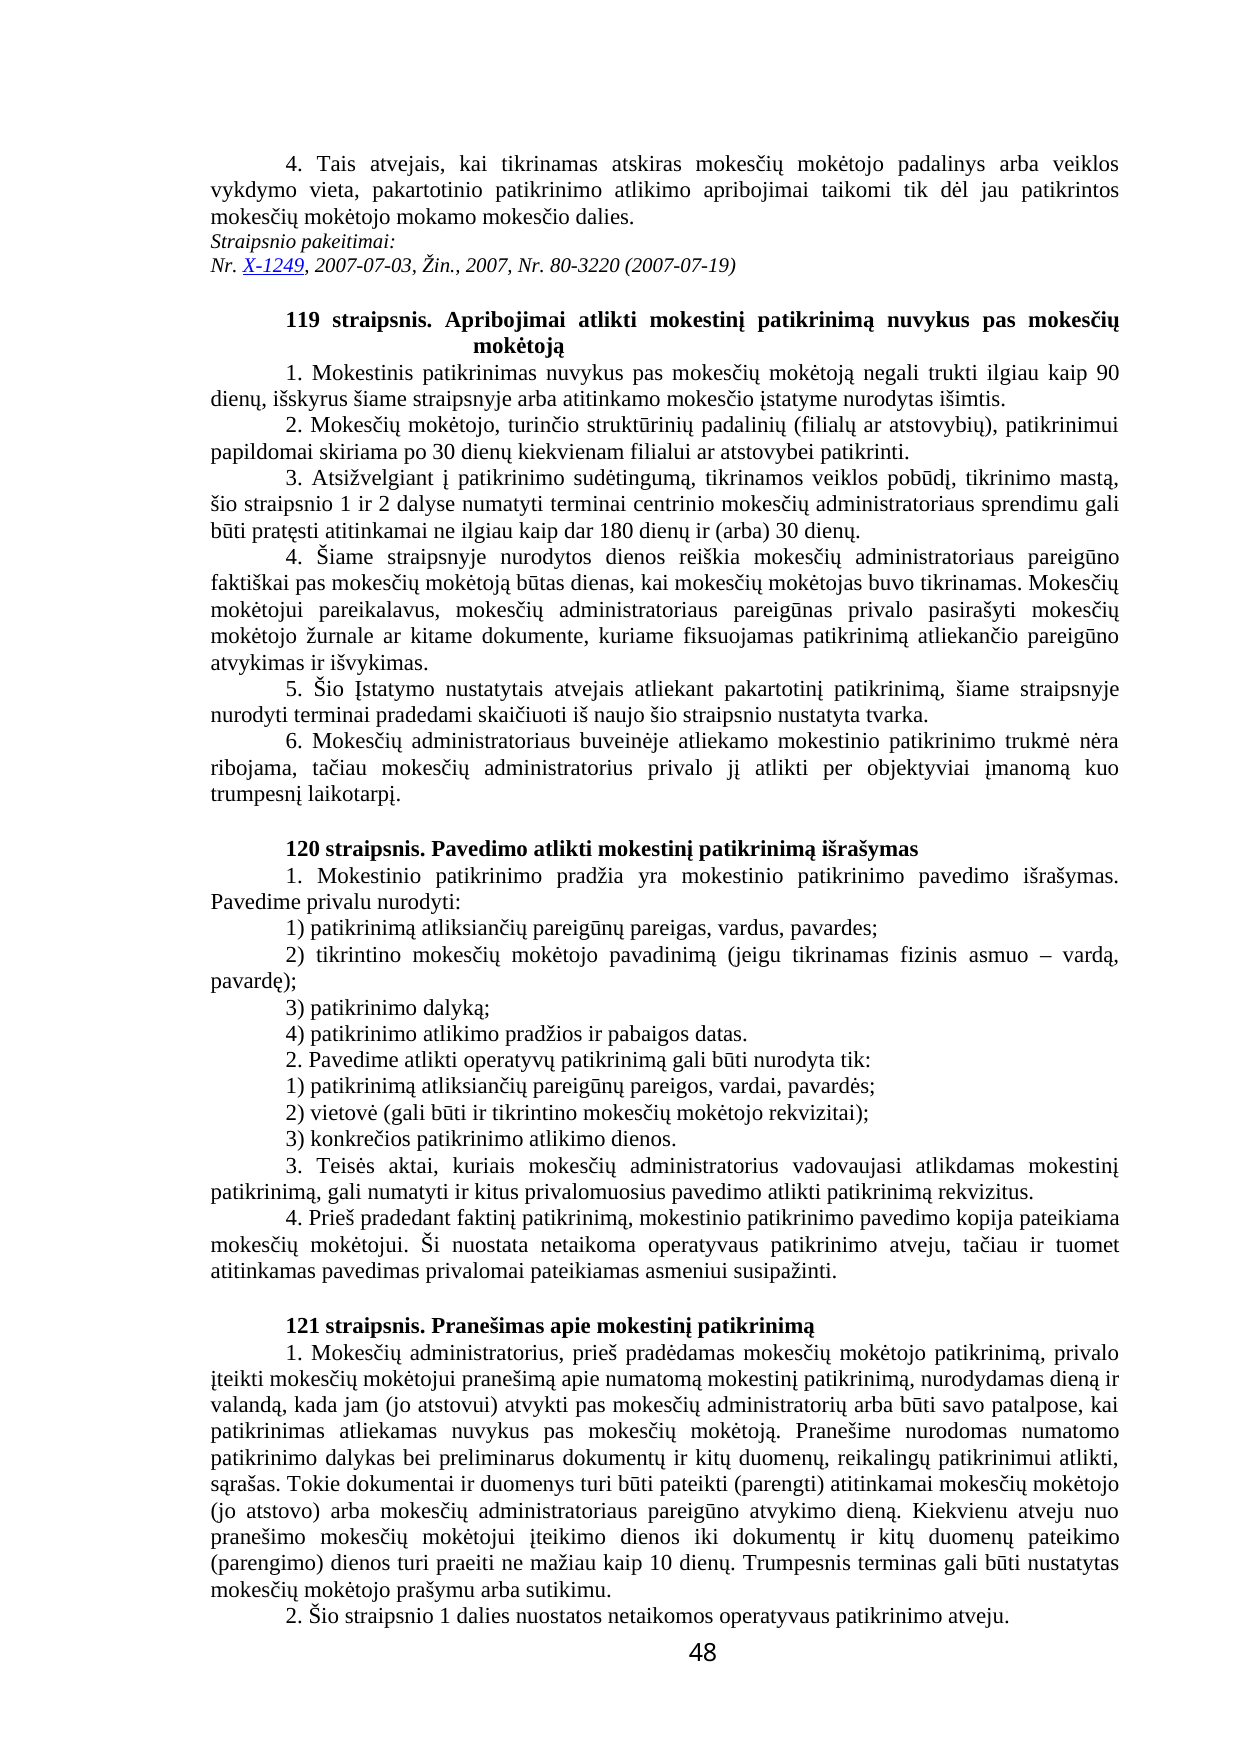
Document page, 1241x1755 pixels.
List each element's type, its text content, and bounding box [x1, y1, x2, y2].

text 4. Prieš pradedant faktinį patikrinimą, mokestinio patikrinimo pavedimo kopija pateikiama mokesčių mokėtojui. Ši nuostata netaikoma operatyvaus patikrinimo atveju, tačiau ir tuomet atitinkamas pavedimas privalomai pateikiamas asmeniui susipažinti. [210, 1204, 1120, 1283]
text 1) patikrinimą atliksiančių pareigūnų pareigos, vardai, pavardės; [210, 1073, 1120, 1099]
text 2) tikrintino mokesčių mokėtojo pavadinimą (jeigu tikrinamas fizinis asmuo – vardą, pavardę); [210, 941, 1120, 993]
text 4) patikrinimo atlikimo pradžios ir pabaigos datas. [210, 1020, 1120, 1046]
text 2. Mokesčių mokėtojo, turinčio struktūrinių padalinių (filialų ar atstovybių), patikrinimui papildomai skiriama po 30 dienų kiekvienam filialui ar atstovybei patikrinti. [210, 411, 1120, 464]
text 2) vietovė (gali būti ir tikrintino mokesčių mokėtojo rekvizitai); [210, 1099, 1120, 1125]
text 6. Mokesčių administratoriaus buveinėje atliekamo mokestinio patikrinimo trukmė nėra ribojama, tačiau mokesčių administratorius privalo jį atlikti per objektyviai įmanomą kuo trumpesnį laikotarpį. [210, 728, 1120, 807]
text 2. Pavedime atlikti operatyvų patikrinimą gali būti nurodyta tik: [210, 1046, 1120, 1073]
text 2. Šio straipsnio 1 dalies nuostatos netaikomos operatyvaus patikrinimo atveju. [210, 1602, 1120, 1628]
text 1. Mokestinis patikrinimas nuvykus pas mokesčių mokėtoją negali trukti ilgiau kaip 90 dienų, išskyrus šiame straipsnyje arba atitinkamo mokesčio įstatyme nurodytas išimtis. [210, 359, 1120, 411]
text 119 straipsnis. Apribojimai atlikti mokestinį patikrinimą nuvykus pas mokesčių mokėtoją [285, 306, 1120, 359]
text 4. Šiame straipsnyje nurodytos dienos reiškia mokesčių administratoriaus pareigūno faktiškai pas mokesčių mokėtoją būtas dienas, kai mokesčių mokėtojas buvo tikrinamas. Mokesčių mokėtojui pareikalavus, mokesčių administratoriaus pareigūnas privalo pasirašyti mokesčių mokėtojo žurnale ar kitame dokumente, kuriame fiksuojamas patikrinimą atliekančio pareigūno atvykimas ir išvykimas. [210, 543, 1120, 675]
text 5. Šio Įstatymo nustatytais atvejais atliekant pakartotinį patikrinimą, šiame straipsnyje nurodyti terminai pradedami skaičiuoti iš naujo šio straipsnio nustatyta tvarka. [210, 675, 1120, 728]
text 3) patikrinimo dalyką; [210, 993, 1120, 1020]
text Nr. X-1249, 2007-07-03, Žin., 2007, Nr. 80-3220 (2007-07-19) [210, 253, 1120, 277]
text 3. Teisės aktai, kuriais mokesčių administratorius vadovaujasi atlikdamas mokestinį patikrinimą, gali numatyti ir kitus privalomuosius pavedimo atlikti patikrinimą rekvizitus. [210, 1152, 1120, 1204]
text 3) konkrečios patikrinimo atlikimo dienos. [210, 1125, 1120, 1152]
text 1. Mokestinio patikrinimo pradžia yra mokestinio patikrinimo pavedimo išrašymas. Pavedime privalu nurodyti: [210, 862, 1120, 914]
text 1. Mokesčių administratorius, prieš pradėdamas mokesčių mokėtojo patikrinimą, privalo įteikti mokesčių mokėtojui pranešimą apie numatomą mokestinį patikrinimą, nurodydamas dieną ir valandą, kada jam (jo atstovui) atvykti pas mokesčių administratorių arba būti savo patalpose, kai patikrinimas atliekamas nuvykus pas mokesčių mokėtoją. Pranešime nurodomas numatomo patikrinimo dalykas bei preliminarus dokumentų ir kitų duomenų, reikalingų patikrinimui atlikti, sąrašas. Tokie dokumentai ir duomenys turi būti pateikti (parengti) atitinkamai mokesčių mokėtojo (jo atstovo) arba mokesčių administratoriaus pareigūno atvykimo dieną. Kiekvienu atveju nuo pranešimo mokesčių mokėtojui įteikimo dienos iki dokumentų ir kitų duomenų pateikimo (parengimo) dienos turi praeiti ne mažiau kaip 10 dienų. Trumpesnis terminas gali būti nustatytas mokesčių mokėtojo prašymu arba sutikimu. [210, 1338, 1120, 1602]
text 3. Atsižvelgiant į patikrinimo sudėtingumą, tikrinamos veiklos pobūdį, tikrinimo mastą, šio straipsnio 1 ir 2 dalyse numatyti terminai centrinio mokesčių administratoriaus sprendimu gali būti pratęsti atitinkamai ne ilgiau kaip dar 180 dienų ir (arba) 30 dienų. [210, 464, 1120, 543]
text 1) patikrinimą atliksiančių pareigūnų pareigas, vardus, pavardes; [210, 914, 1120, 941]
text Straipsnio pakeitimai: [210, 229, 1120, 253]
text 4. Tais atvejais, kai tikrinamas atskiras mokesčių mokėtojo padalinys arba veiklos vykdymo vieta, pakartotinio patikrinimo atlikimo apribojimai taikomi tik dėl jau patikrintos mokesčių mokėtojo mokamo mokesčio dalies. [210, 150, 1120, 229]
text 121 straipsnis. Pranešimas apie mokestinį patikrinimą [210, 1312, 1120, 1338]
text 120 straipsnis. Pavedimo atlikti mokestinį patikrinimą išrašymas [210, 835, 1120, 862]
